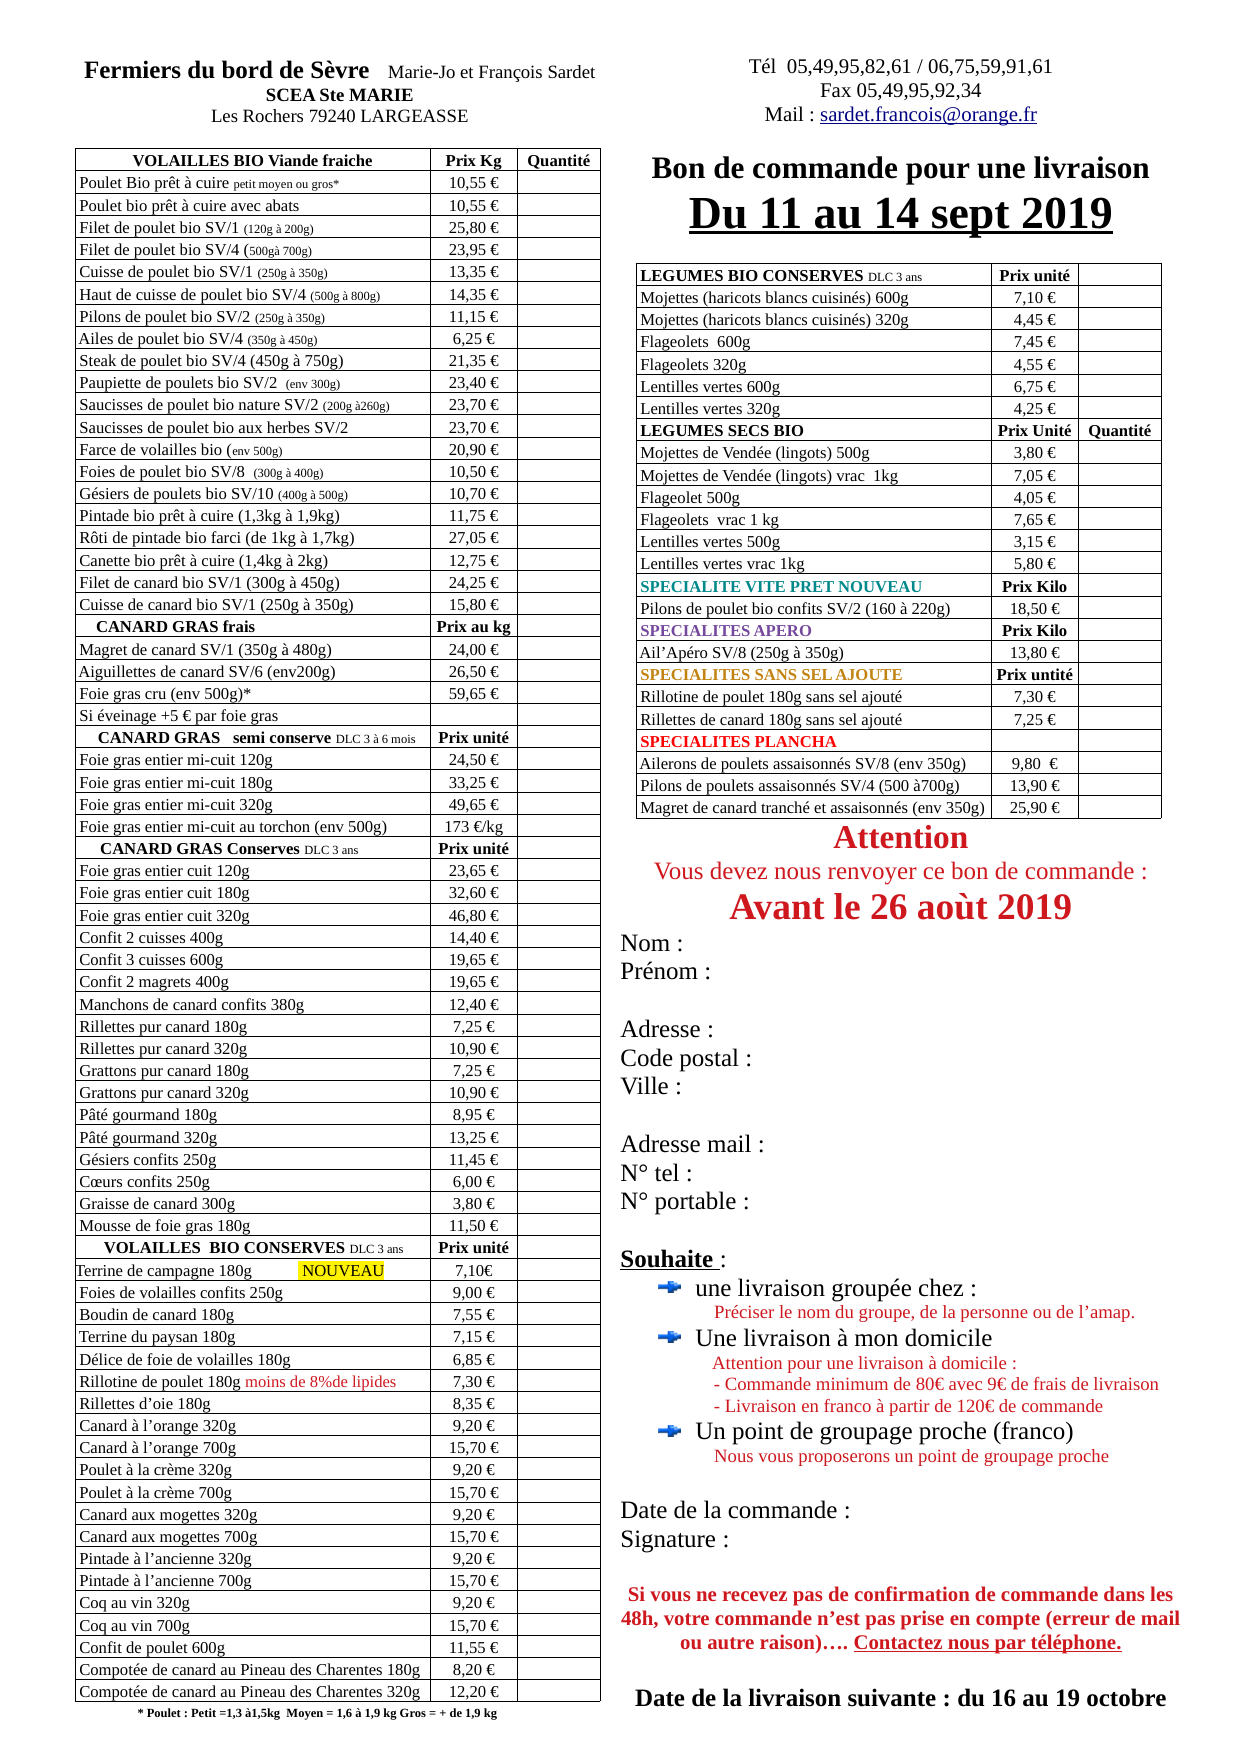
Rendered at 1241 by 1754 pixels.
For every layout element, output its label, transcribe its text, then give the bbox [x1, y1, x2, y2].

table_cell [518, 460, 600, 481]
table_cell Canard à l’orange 320g [76, 1414, 430, 1435]
text Date de la commande : [620, 1496, 1181, 1524]
table_cell [1079, 486, 1161, 507]
table_cell Confit de poulet 600g [76, 1636, 430, 1657]
table_cell 3,80 € [431, 1192, 517, 1213]
table_cell 5,80 € [992, 552, 1078, 573]
table_cell Grattons pur canard 320g [76, 1081, 430, 1102]
table_cell 9,20 € [431, 1414, 517, 1435]
table_cell [518, 660, 600, 681]
table_cell [518, 1303, 600, 1324]
table_cell Rôti de pintade bio farci (de 1kg à 1,7kg) [76, 526, 430, 547]
text Attention [620, 817, 1181, 856]
table_cell Boudin de canard 180g [76, 1303, 430, 1324]
text Fermiers du bord de Sèvre Marie-Jo et François Sardet [59, 55, 620, 83]
table_cell Gésiers confits 250g [76, 1148, 430, 1169]
table_cell 10,90 € [431, 1081, 517, 1102]
text Fax 05,49,95,92,34 [620, 78, 1181, 102]
table_cell 7,10 € [992, 286, 1078, 307]
table_cell [518, 1148, 600, 1169]
table_cell [518, 349, 600, 370]
table_cell [518, 1392, 600, 1413]
table_cell 15,70 € [431, 1436, 517, 1457]
table_cell 18,50 € [992, 597, 1078, 618]
table_cell 8,95 € [431, 1103, 517, 1124]
table_cell 14,40 € [431, 926, 517, 947]
table_cell Rillettes d’oie 180g [76, 1392, 430, 1413]
table_cell [518, 260, 600, 281]
table_cell 23,95 € [431, 238, 517, 259]
table_cell 9,80 € [992, 752, 1078, 773]
table_cell 19,65 € [431, 970, 517, 991]
table_cell 15,80 € [431, 593, 517, 614]
table_cell [518, 194, 600, 215]
table_cell 33,25 € [431, 770, 517, 792]
table_cell [992, 730, 1078, 751]
table_cell [518, 682, 600, 703]
table_cell [518, 1370, 600, 1391]
table_cell [518, 726, 600, 747]
table_cell 6,85 € [431, 1347, 517, 1368]
table_cell [518, 1015, 600, 1036]
table_cell [518, 305, 600, 326]
table_cell 7,55 € [431, 1303, 517, 1324]
table_cell Cœurs confits 250g [76, 1170, 430, 1191]
table_cell 6,00 € [431, 1170, 517, 1191]
table_cell Poulet à la crème 320g [76, 1458, 430, 1479]
text Nom : [620, 928, 1181, 956]
table_cell [518, 371, 600, 392]
table_cell Saucisses de poulet bio nature SV/2 (200g à260g) [76, 393, 430, 414]
table_cell Prix unité [431, 726, 517, 747]
table_cell Pintade à l’ancienne 320g [76, 1547, 430, 1568]
list Préciser le nom du groupe, de la personne ou de l’amap. [658, 1301, 1181, 1323]
table_cell [518, 526, 600, 547]
list une livraison groupée chez : [658, 1273, 1181, 1301]
table_cell Compotée de canard au Pineau des Charentes 180g [76, 1658, 430, 1679]
table_cell Foie gras entier mi-cuit 120g [76, 748, 430, 769]
text - Livraison en franco à partir de 120€ de commande [620, 1395, 1181, 1416]
table_cell 10,55 € [431, 194, 517, 215]
table_cell Prix untité [992, 663, 1078, 684]
table_cell 7,05 € [992, 464, 1078, 484]
table_cell 7,30 € [992, 685, 1078, 706]
table_cell 8,35 € [431, 1392, 517, 1413]
table_cell [518, 748, 600, 769]
table_cell 11,55 € [431, 1636, 517, 1657]
text Les Rochers 79240 LARGEASSE [59, 105, 620, 127]
table_cell 11,45 € [431, 1148, 517, 1169]
table_cell [518, 1658, 600, 1679]
table_cell Confit 3 cuisses 600g [76, 948, 430, 969]
table_cell Filet de poulet bio SV/1 (120g à 200g) [76, 216, 430, 237]
table_cell [518, 593, 600, 614]
table_cell [518, 1325, 600, 1346]
table_cell 25,80 € [431, 216, 517, 237]
table_cell 7,25 € [431, 1059, 517, 1080]
table_cell 9,20 € [431, 1547, 517, 1568]
table_cell [1079, 397, 1161, 418]
text * Poulet : Petit =1,3 à1,5kg Moyen = 1,6 à 1,9 kg Gros = + de 1,9 kg [59, 1701, 620, 1721]
table_cell [518, 992, 600, 1013]
table_cell [1079, 441, 1161, 462]
table_cell [518, 171, 600, 192]
table_cell Flageolet 500g [637, 486, 991, 507]
text Date de la livraison suivante : du 16 au 19 octobre [620, 1683, 1181, 1711]
table_cell Prix au kg [431, 615, 517, 636]
table_cell 6,25 € [431, 327, 517, 348]
table_cell [518, 970, 600, 991]
table_cell 15,70 € [431, 1525, 517, 1546]
table_cell [518, 1125, 600, 1147]
table_header [1079, 264, 1161, 285]
table_cell 10,70 € [431, 482, 517, 503]
text Vous devez nous renvoyer ce bon de commande : [620, 856, 1181, 884]
list Une livraison à mon domicile [658, 1323, 1181, 1352]
table_cell [518, 1591, 600, 1612]
table_cell [518, 1259, 600, 1280]
table_cell [1079, 641, 1161, 662]
text N° tel : [620, 1158, 1181, 1186]
table_cell Confit 2 magrets 400g [76, 970, 430, 991]
table_cell Haut de cuisse de poulet bio SV/4 (500g à 800g) [76, 282, 430, 303]
table_cell 13,25 € [431, 1125, 517, 1147]
text Avant le 26 aoùt 2019 [620, 884, 1181, 928]
table_cell 49,65 € [431, 793, 517, 814]
table_cell [1079, 707, 1161, 729]
table_cell [518, 1103, 600, 1124]
picture [658, 1425, 681, 1437]
table_cell [518, 1281, 600, 1302]
table_cell Rillettes pur canard 320g [76, 1037, 430, 1058]
table_cell Saucisses de poulet bio aux herbes SV/2 [76, 415, 430, 437]
table_cell Poulet à la crème 700g [76, 1480, 430, 1502]
table_cell Pilons de poulets assaisonnés SV/4 (500 à700g) [637, 774, 991, 795]
table_cell Foie gras cru (env 500g)* [76, 682, 430, 703]
table_cell 9,20 € [431, 1458, 517, 1479]
table_cell [518, 1170, 600, 1191]
table_cell Foies de volailles confits 250g [76, 1281, 430, 1302]
table_cell 11,75 € [431, 504, 517, 525]
table_cell [518, 571, 600, 592]
table_cell 8,20 € [431, 1658, 517, 1679]
table_cell SPECIALITES SANS SEL AJOUTE [637, 663, 991, 684]
table_cell [518, 948, 600, 969]
table_cell [518, 1192, 600, 1213]
table_cell Confit 2 cuisses 400g [76, 926, 430, 947]
table_cell [518, 1037, 600, 1058]
table_cell Foie gras entier mi-cuit au torchon (env 500g) [76, 815, 430, 836]
table_header [1079, 330, 1161, 351]
table_cell Lentilles vertes 500g [637, 530, 991, 551]
table_cell Cuisse de poulet bio SV/1 (250g à 350g) [76, 260, 430, 281]
table_cell [518, 549, 600, 570]
table_cell Si éveinage +5 € par foie gras [76, 704, 430, 725]
table_cell Poulet Bio prêt à cuire petit moyen ou gros* [76, 171, 430, 192]
table_cell SPECIALITES PLANCHA [637, 730, 991, 751]
table_header 7,45 € [992, 330, 1078, 351]
table_cell Steak de poulet bio SV/4 (450g à 750g) [76, 349, 430, 370]
table_header VOLAILLES BIO Viande fraiche [76, 149, 430, 170]
table_cell [1079, 774, 1161, 795]
table_cell Flageolets 320g [637, 352, 991, 373]
table_cell Filet de poulet bio SV/4 (500gà 700g) [76, 238, 430, 259]
text Bon de commande pour une livraison [620, 150, 1181, 186]
table_cell 10,50 € [431, 460, 517, 481]
table_cell 32,60 € [431, 881, 517, 902]
table_cell Cuisse de canard bio SV/1 (250g à 350g) [76, 593, 430, 614]
table_cell 12,75 € [431, 549, 517, 570]
table_cell [518, 1636, 600, 1657]
table_cell [518, 1680, 600, 1701]
table_cell Rillettes pur canard 180g [76, 1015, 430, 1036]
table_cell [518, 1614, 600, 1635]
table_cell 6,75 € [992, 375, 1078, 396]
text N° portable : [620, 1186, 1181, 1215]
table_cell Pintade à l’ancienne 700g [76, 1569, 430, 1590]
table_cell Canard aux mogettes 700g [76, 1525, 430, 1546]
table_cell [518, 1236, 600, 1257]
table_cell Mojettes de Vendée (lingots) 500g [637, 441, 991, 462]
text Adresse : [620, 1014, 1181, 1043]
table_cell 4,25 € [992, 397, 1078, 418]
table_cell Compotée de canard au Pineau des Charentes 320g [76, 1680, 430, 1701]
table_cell 9,20 € [431, 1503, 517, 1524]
table_cell VOLAILLES BIO CONSERVES DLC 3 ans [76, 1236, 430, 1257]
table_cell Magret de canard tranché et assaisonnés (env 350g) [637, 796, 991, 817]
table_cell [518, 615, 600, 636]
table_cell [518, 793, 600, 814]
table_cell 10,90 € [431, 1037, 517, 1058]
table_cell [518, 837, 600, 858]
table_cell [518, 282, 600, 303]
table_cell 21,35 € [431, 349, 517, 370]
table_cell 27,05 € [431, 526, 517, 547]
table_cell 24,50 € [431, 748, 517, 769]
table_cell [518, 1059, 600, 1080]
table_cell Canette bio prêt à cuire (1,4kg à 2kg) [76, 549, 430, 570]
table_cell 23,65 € [431, 859, 517, 880]
list Nous vous proposerons un point de groupage proche [658, 1445, 1181, 1467]
text Code postal : [620, 1043, 1181, 1071]
table_cell Lentilles vertes vrac 1kg [637, 552, 991, 573]
table_cell [518, 482, 600, 503]
table_cell Grattons pur canard 180g [76, 1059, 430, 1080]
table_cell [1079, 552, 1161, 573]
table_cell 4,45 € [992, 308, 1078, 329]
table_cell Mojettes de Vendée (lingots) vrac 1kg [637, 464, 991, 484]
table_cell Mojettes (haricots blancs cuisinés) 600g [637, 286, 991, 307]
table_cell Prix unité [431, 837, 517, 858]
table_cell Graisse de canard 300g [76, 1192, 430, 1213]
text - Commande minimum de 80€ avec 9€ de frais de livraison [620, 1373, 1181, 1395]
list Un point de groupage proche (franco) [658, 1416, 1181, 1445]
table_cell 25,90 € [992, 796, 1078, 817]
table_cell 15,70 € [431, 1569, 517, 1590]
table_cell Farce de volailles bio (env 500g) [76, 438, 430, 459]
table_header Prix Unité [992, 419, 1078, 440]
table_cell Coq au vin 320g [76, 1591, 430, 1612]
table_cell Foie gras entier mi-cuit 180g [76, 770, 430, 792]
table_cell Manchons de canard confits 380g [76, 992, 430, 1013]
text SCEA Ste MARIE [59, 83, 620, 105]
table_cell 15,70 € [431, 1480, 517, 1502]
table_cell [518, 1458, 600, 1479]
table_cell [518, 1480, 600, 1502]
table_cell 11,15 € [431, 305, 517, 326]
table_cell 24,00 € [431, 637, 517, 658]
table_cell Ailerons de poulets assaisonnés SV/8 (env 350g) [637, 752, 991, 773]
table_header Prix Kg [431, 149, 517, 170]
table_cell Mousse de foie gras 180g [76, 1214, 430, 1235]
table_cell 9,00 € [431, 1281, 517, 1302]
table_cell 19,65 € [431, 948, 517, 969]
table_cell 7,65 € [992, 508, 1078, 529]
table_cell Pilons de poulet bio SV/2 (250g à 350g) [76, 305, 430, 326]
table_cell [1079, 308, 1161, 329]
table_cell 59,65 € [431, 682, 517, 703]
table_cell 14,35 € [431, 282, 517, 303]
table_cell 15,70 € [431, 1614, 517, 1635]
table_cell Coq au vin 700g [76, 1614, 430, 1635]
table_cell 46,80 € [431, 904, 517, 925]
table_cell Pâté gourmand 180g [76, 1103, 430, 1124]
text Adresse mail : [620, 1129, 1181, 1158]
table_cell [1079, 464, 1161, 484]
table_cell [518, 216, 600, 237]
table_cell 13,80 € [992, 641, 1078, 662]
table_cell Magret de canard SV/1 (350g à 480g) [76, 637, 430, 658]
table_cell Canard aux mogettes 320g [76, 1503, 430, 1524]
table_header LEGUMES BIO CONSERVES DLC 3 ans [637, 264, 991, 285]
table_cell Pintade bio prêt à cuire (1,3kg à 1,9kg) [76, 504, 430, 525]
text Souhaite : [620, 1244, 1181, 1273]
table_cell 7,15 € [431, 1325, 517, 1346]
table_cell Canard à l’orange 700g [76, 1436, 430, 1457]
table_cell [431, 704, 517, 725]
table_cell Rillotine de poulet 180g sans sel ajouté [637, 685, 991, 706]
table_cell 4,55 € [992, 352, 1078, 373]
table_cell SPECIALITE VITE PRET NOUVEAU [637, 574, 991, 596]
text Si vous ne recevez pas de confirmation de commande dans les 48h, votre commande n’est pas prise en compte (erreur de mail ou autre raison)…. Contactez nous par téléphone. [620, 1582, 1181, 1654]
table_cell [1079, 663, 1161, 684]
table_cell 23,70 € [431, 415, 517, 437]
table_cell [518, 1436, 600, 1457]
table_cell 7,30 € [431, 1370, 517, 1391]
table_cell [518, 1503, 600, 1524]
table_cell [518, 1214, 600, 1235]
table_cell Filet de canard bio SV/1 (300g à 450g) [76, 571, 430, 592]
table_cell 12,20 € [431, 1680, 517, 1701]
text Prénom : [620, 956, 1181, 985]
table_cell [518, 393, 600, 414]
table_cell 9,20 € [431, 1591, 517, 1612]
table_cell [518, 327, 600, 348]
table_cell 23,70 € [431, 393, 517, 414]
table_cell [1079, 574, 1161, 596]
table_cell [1079, 685, 1161, 706]
table_cell 13,35 € [431, 260, 517, 281]
table_cell Paupiette de poulets bio SV/2 (env 300g) [76, 371, 430, 392]
table_cell 3,80 € [992, 441, 1078, 462]
table_cell 13,90 € [992, 774, 1078, 795]
table_cell [518, 881, 600, 902]
table_cell [518, 904, 600, 925]
table_cell 12,40 € [431, 992, 517, 1013]
table_cell 3,15 € [992, 530, 1078, 551]
table_cell 7,10€ [431, 1259, 517, 1280]
table_cell Ail’Apéro SV/8 (250g à 350g) [637, 641, 991, 662]
table_cell [1079, 796, 1161, 817]
table_cell Poulet bio prêt à cuire avec abats [76, 194, 430, 215]
table_cell Pâté gourmand 320g [76, 1125, 430, 1147]
table_cell 7,25 € [431, 1015, 517, 1036]
table_cell [518, 704, 600, 725]
table_cell Foies de poulet bio SV/8 (300g à 400g) [76, 460, 430, 481]
text Mail : sardet.francois@orange.fr [620, 102, 1181, 126]
table_cell [518, 859, 600, 880]
table_cell [518, 504, 600, 525]
text Du 11 au 14 sept 2019 [620, 186, 1181, 238]
table_cell [1079, 730, 1161, 751]
table_header Prix unité [992, 264, 1078, 285]
text Signature : [620, 1524, 1181, 1553]
text Tél 05,49,95,82,61 / 06,75,59,91,61 [620, 53, 1181, 78]
table_cell [518, 1547, 600, 1568]
text Ville : [620, 1071, 1181, 1100]
table_header LEGUMES SECS BIO [637, 419, 991, 440]
table_cell Rillettes de canard 180g sans sel ajouté [637, 707, 991, 729]
table_cell [518, 1569, 600, 1590]
table_header Quantité [518, 149, 600, 170]
table_cell [1079, 752, 1161, 773]
table_cell Aiguillettes de canard SV/6 (env200g) [76, 660, 430, 681]
table_cell [518, 926, 600, 947]
table_cell Prix Kilo [992, 619, 1078, 640]
table_cell [518, 238, 600, 259]
table_cell 4,05 € [992, 486, 1078, 507]
table_cell CANARD GRAS semi conserve DLC 3 à 6 mois [76, 726, 430, 747]
table_cell Terrine du paysan 180g [76, 1325, 430, 1346]
table_cell Foie gras entier cuit 320g [76, 904, 430, 925]
table_cell SPECIALITES APERO [637, 619, 991, 640]
table_cell [518, 637, 600, 658]
table_cell [518, 1414, 600, 1435]
table_cell Prix Kilo [992, 574, 1078, 596]
table_cell [518, 1347, 600, 1368]
table_cell Terrine de campagne 180g NOUVEAU [76, 1259, 430, 1280]
table_cell Ailes de poulet bio SV/4 (350g à 450g) [76, 327, 430, 348]
table_cell [1079, 286, 1161, 307]
table_cell CANARD GRAS Conserves DLC 3 ans [76, 837, 430, 858]
table_cell [518, 438, 600, 459]
table_cell [518, 1525, 600, 1546]
table_cell Prix unité [431, 1236, 517, 1257]
table_cell [1079, 619, 1161, 640]
picture [658, 1281, 681, 1293]
table_cell 173 €/kg [431, 815, 517, 836]
table_cell [1079, 530, 1161, 551]
picture [658, 1331, 681, 1343]
table_cell Lentilles vertes 320g [637, 397, 991, 418]
table_cell 10,55 € [431, 171, 517, 192]
table_cell [518, 1081, 600, 1102]
table_cell Gésiers de poulets bio SV/10 (400g à 500g) [76, 482, 430, 503]
table_cell [518, 415, 600, 437]
table_cell 24,25 € [431, 571, 517, 592]
table_cell 7,25 € [992, 707, 1078, 729]
table_cell [1079, 352, 1161, 373]
table_cell [1079, 508, 1161, 529]
table_cell Flageolets vrac 1 kg [637, 508, 991, 529]
table_cell [1079, 375, 1161, 396]
table_cell [518, 815, 600, 836]
text Attention pour une livraison à domicile : [620, 1352, 1181, 1373]
table_cell CANARD GRAS frais [76, 615, 430, 636]
table_cell Foie gras entier mi-cuit 320g [76, 793, 430, 814]
table_cell 20,90 € [431, 438, 517, 459]
table_cell 11,50 € [431, 1214, 517, 1235]
table_cell Rillotine de poulet 180g moins de 8%de lipides [76, 1370, 430, 1391]
table_cell 23,40 € [431, 371, 517, 392]
table_cell Foie gras entier cuit 120g [76, 859, 430, 880]
table_cell [518, 770, 600, 792]
table_header Quantité [1079, 419, 1161, 440]
table_cell Mojettes (haricots blancs cuisinés) 320g [637, 308, 991, 329]
table_cell Lentilles vertes 600g [637, 375, 991, 396]
table_header Flageolets 600g [637, 330, 991, 351]
table_cell [1079, 597, 1161, 618]
table_cell 26,50 € [431, 660, 517, 681]
table_cell Pilons de poulet bio confits SV/2 (160 à 220g) [637, 597, 991, 618]
table_cell Délice de foie de volailles 180g [76, 1347, 430, 1368]
table_cell Foie gras entier cuit 180g [76, 881, 430, 902]
